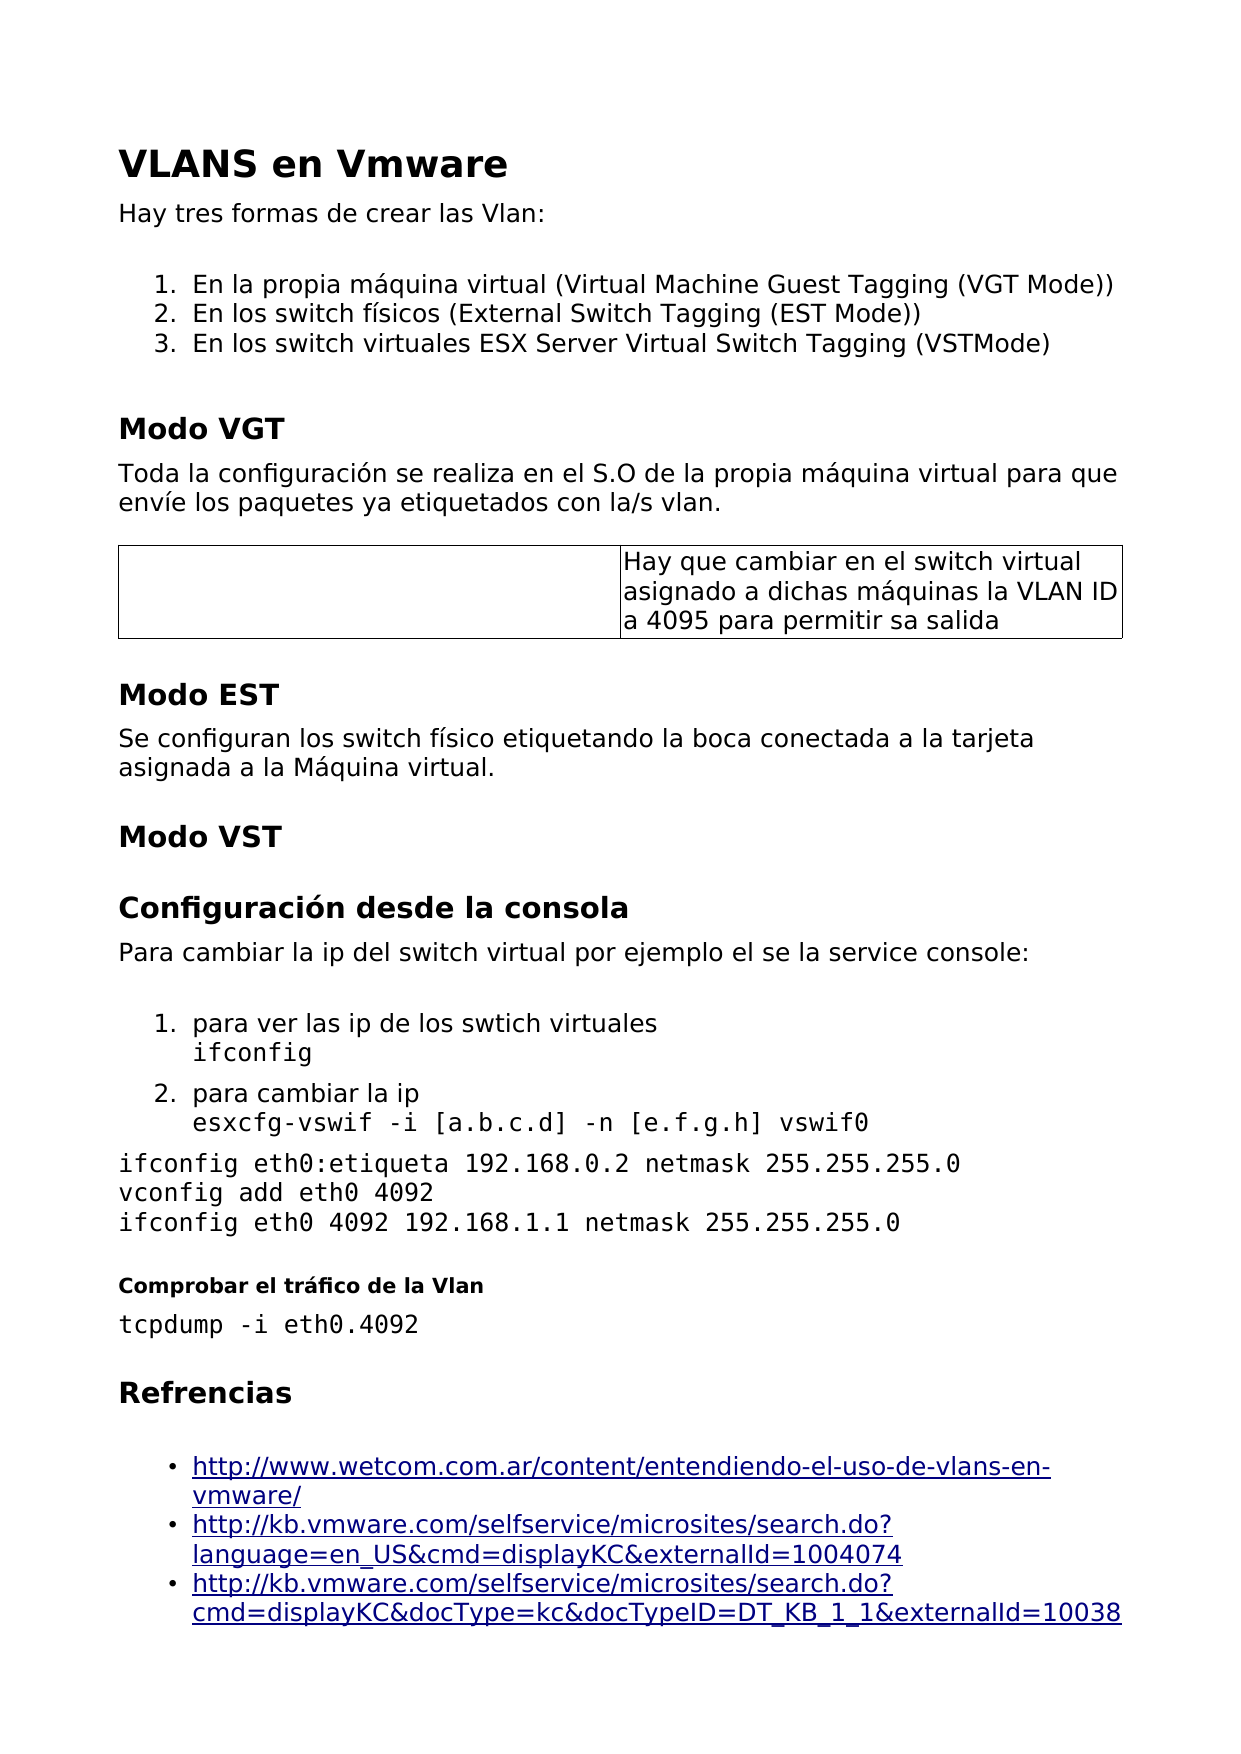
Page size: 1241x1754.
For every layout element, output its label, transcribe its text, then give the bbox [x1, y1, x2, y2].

table_header [119, 546, 620, 638]
list ifconfig [177, 1038, 1122, 1067]
subtitle Modo EST [118, 678, 1122, 712]
list En la propia máquina virtual (Virtual Machine Guest Tagging (VGT Mode)) [177, 270, 1122, 299]
text Para cambiar la ip del switch virtual por ejemplo el se la service console: [118, 938, 1122, 967]
list En los switch físicos (External Switch Tagging (EST Mode)) [177, 299, 1122, 329]
list En los switch virtuales ESX Server Virtual Switch Tagging (VSTMode) [177, 329, 1122, 358]
text Hay tres formas de crear las Vlan: [118, 199, 1122, 228]
text Se configuran los switch físico etiquetando la boca conectada a la tarjeta asignada a la Máquina virtual. [118, 724, 1122, 783]
subtitle Modo VGT [118, 412, 1122, 446]
text Toda la configuración se realiza en el S.O de la propia máquina virtual para que envíe los paquetes ya etiquetados con la/s vlan. [118, 459, 1122, 517]
list para cambiar la ip [177, 1079, 1122, 1108]
text ifconfig eth0:etiqueta 192.168.0.2 netmask 255.255.255.0 vconfig add eth0 4092 ifconfig eth0 4092 192.168.1.1 netmask 255.255.255.0 [118, 1149, 1122, 1237]
subtitle Modo VST [118, 820, 1122, 854]
list esxcfg-vswif -i [a.b.c.d] -n [e.f.g.h] vswif0 [177, 1108, 1122, 1138]
table_header Hay que cambiar en el switch virtual asignado a dichas máquinas la VLAN ID a 4095 para permitir sa salida [621, 546, 1122, 638]
subtitle VLANS en Vmware [118, 143, 1122, 187]
subtitle Comprobar el tráfico de la Vlan [118, 1274, 1122, 1298]
text tcpdump -i eth0.4092 [118, 1310, 1122, 1339]
list para ver las ip de los swtich virtuales [177, 1009, 1122, 1038]
subtitle Configuración desde la consola [118, 892, 1122, 926]
list http://www.wetcom.com.ar/content/entendiendo-el-uso-de-vlans-en-vmware/ [177, 1452, 1122, 1511]
list http://kb.vmware.com/selfservice/microsites/search.do?language=en_US&cmd=displayKC&externalId=1004074 [177, 1511, 1122, 1569]
subtitle Refrencias [118, 1376, 1122, 1410]
list http://kb.vmware.com/selfservice/microsites/search.do?cmd=displayKC&docType=kc&docTypeID=DT_KB_1_1&externalId=10038 [177, 1569, 1122, 1627]
